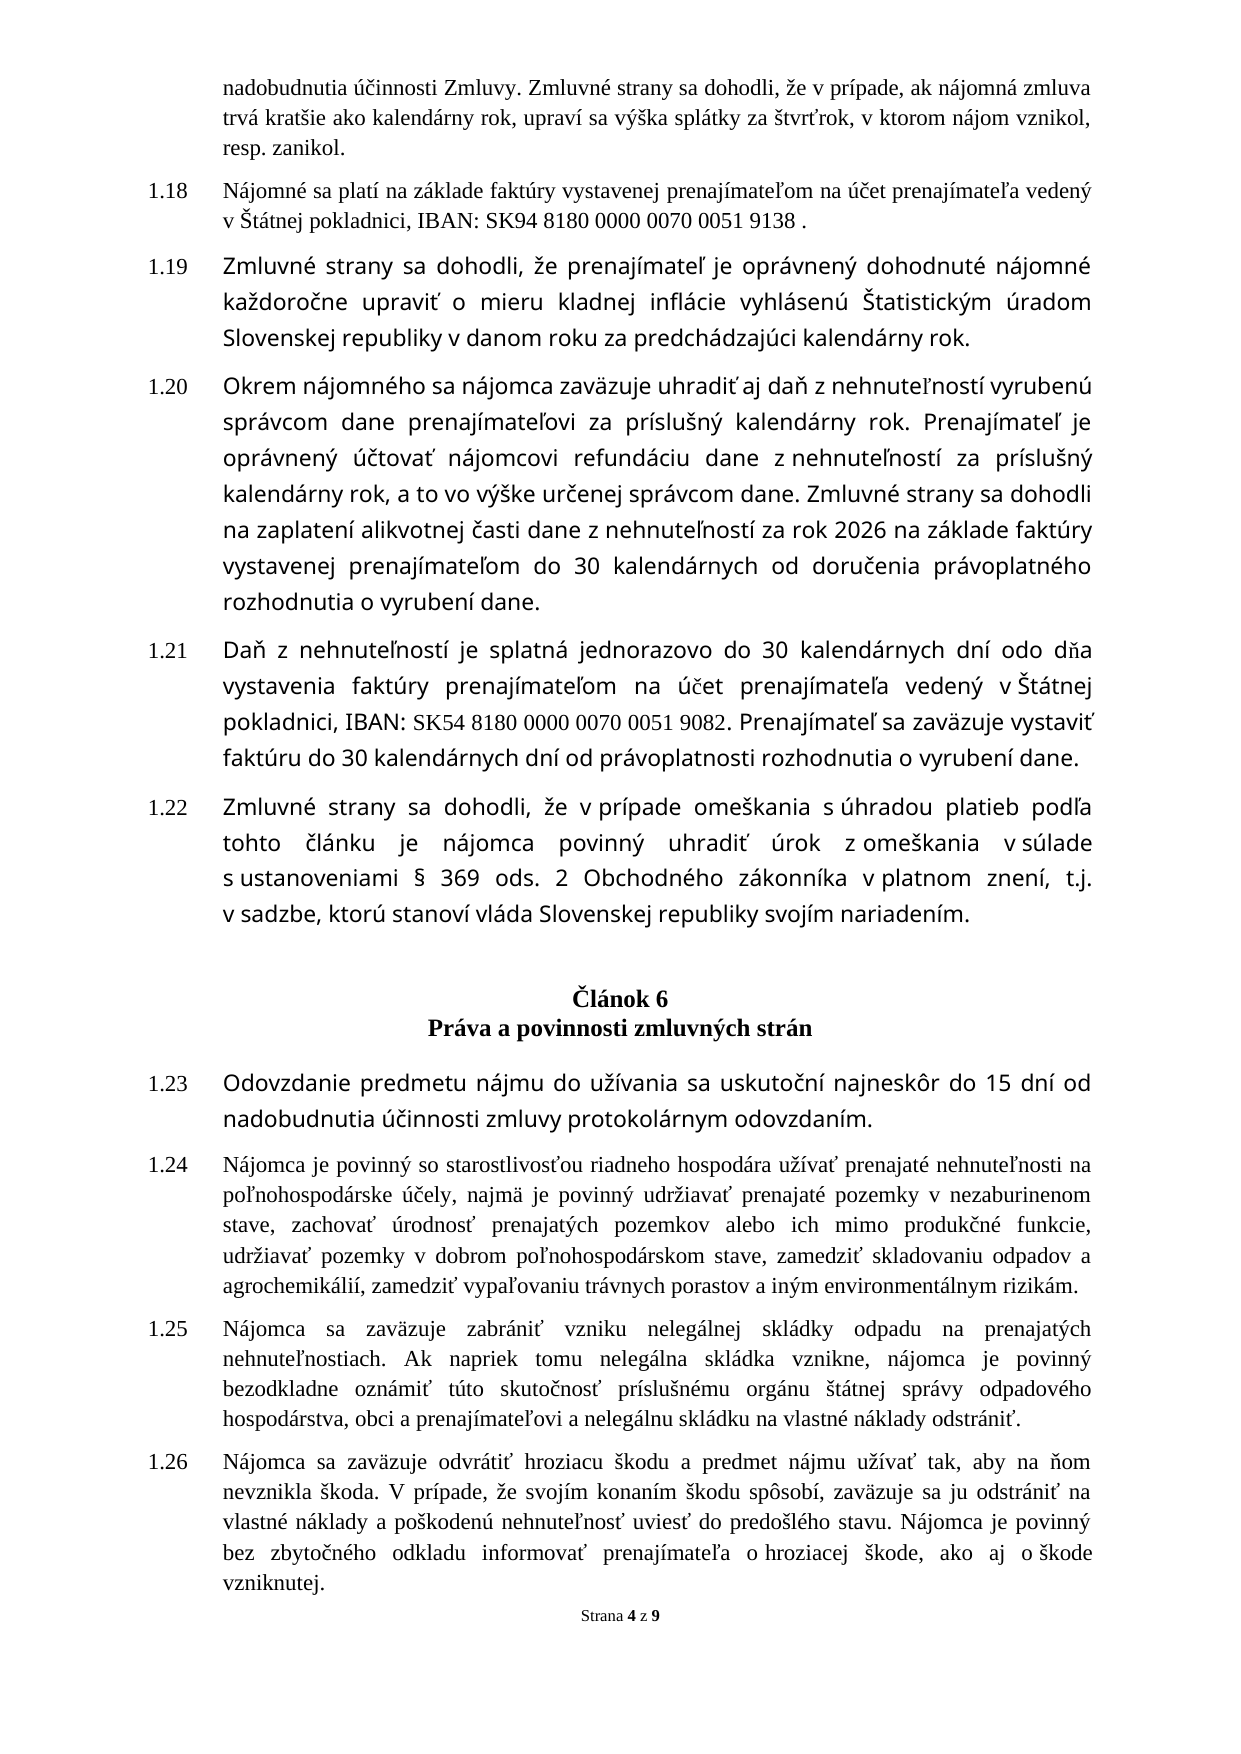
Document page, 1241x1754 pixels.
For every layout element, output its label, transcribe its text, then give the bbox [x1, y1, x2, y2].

list Nájomca sa zaväzuje odvrátiť hroziacu škodu a predmet nájmu užívať tak, aby na ňom nevznikla škoda. V prípade, že svojím konaním škodu spôsobí, zaväzuje sa ju odstrániť na vlastné náklady a poškodenú nehnuteľnosť uviesť do predošlého stavu. Nájomca je povinný bez zbytočného odkladu informovať prenajímateľa o hroziacej škode, ako aj o škode vzniknutej. [148, 1448, 1092, 1595]
subtitle Práva a povinnosti zmluvných strán [148, 984, 1092, 1042]
list Zmluvné strany sa dohodli, že prenajímateľ je oprávnený dohodnuté nájomné každoročne upraviť o mieru kladnej inflácie vyhlásenú Štatistickým úradom Slovenskej republiky v danom roku za predchádzajúci kalendárny rok. [148, 250, 1092, 353]
list Odovzdanie predmetu nájmu do užívania sa uskutoční najneskôr do 15 dní od nadobudnutia účinnosti zmluvy protokolárnym odovzdaním. [148, 1067, 1092, 1134]
list Okrem nájomného sa nájomca zaväzuje uhradiť aj daň z nehnuteľností vyrubenú správcom dane prenajímateľovi za príslušný kalendárny rok. Prenajímateľ je oprávnený účtovať nájomcovi refundáciu dane z nehnuteľností za príslušný kalendárny rok, a to vo výške určenej správcom dane. Zmluvné strany sa dohodli na zaplatení alikvotnej časti dane z nehnuteľností za rok 2026 na základe faktúry vystavenej prenajímateľom do 30 kalendárnych od doručenia právoplatného rozhodnutia o vyrubení dane. [148, 370, 1092, 617]
list Zmluvné strany sa dohodli, že v prípade omeškania s úhradou platieb podľa tohto článku je nájomca povinný uhradiť úrok z omeškania v súlade s ustanoveniami § 369 ods. 2 Obchodného zákonníka v platnom znení, t.j. v sadzbe, ktorú stanoví vláda Slovenskej republiky svojím nariadením. [148, 791, 1092, 929]
list Nájomca je povinný so starostlivosťou riadneho hospodára užívať prenajaté nehnuteľnosti na poľnohospodárske účely, najmä je povinný udržiavať prenajaté pozemky v nezaburinenom stave, zachovať úrodnosť prenajatých pozemkov alebo ich mimo produkčné funkcie, udržiavať pozemky v dobrom poľnohospodárskom stave, zamedziť skladovaniu odpadov a agrochemikálií, zamedziť vypaľovaniu trávnych porastov a iným environmentálnym rizikám. [148, 1151, 1092, 1298]
list nadobudnutia účinnosti Zmluvy. Zmluvné strany sa dohodli, že v prípade, ak nájomná zmluva trvá kratšie ako kalendárny rok, upraví sa výška splátky za štvrťrok, v ktorom nájom vznikol, resp. zanikol. [148, 74, 1092, 161]
list Nájomca sa zaväzuje zabrániť vzniku nelegálnej skládky odpadu na prenajatých nehnuteľnostiach. Ak napriek tomu nelegálna skládka vznikne, nájomca je povinný bezodkladne oznámiť túto skutočnosť príslušnému orgánu štátnej správy odpadového hospodárstva, obci a prenajímateľovi a nelegálnu skládku na vlastné náklady odstrániť. [148, 1315, 1092, 1432]
list Daň z nehnuteľností je splatná jednorazovo do 30 kalendárnych dní odo dňa vystavenia faktúry prenajímateľom na účet prenajímateľa vedený v Štátnej pokladnici, IBAN: SK54 8180 0000 0070 0051 9082. Prenajímateľ sa zaväzuje vystaviť faktúru do 30 kalendárnych dní od právoplatnosti rozhodnutia o vyrubení dane. [148, 634, 1092, 773]
list Nájomné sa platí na základe faktúry vystavenej prenajímateľom na účet prenajímateľa vedený v Štátnej pokladnici, IBAN: SK94 8180 0000 0070 0051 9138 . [148, 177, 1092, 233]
